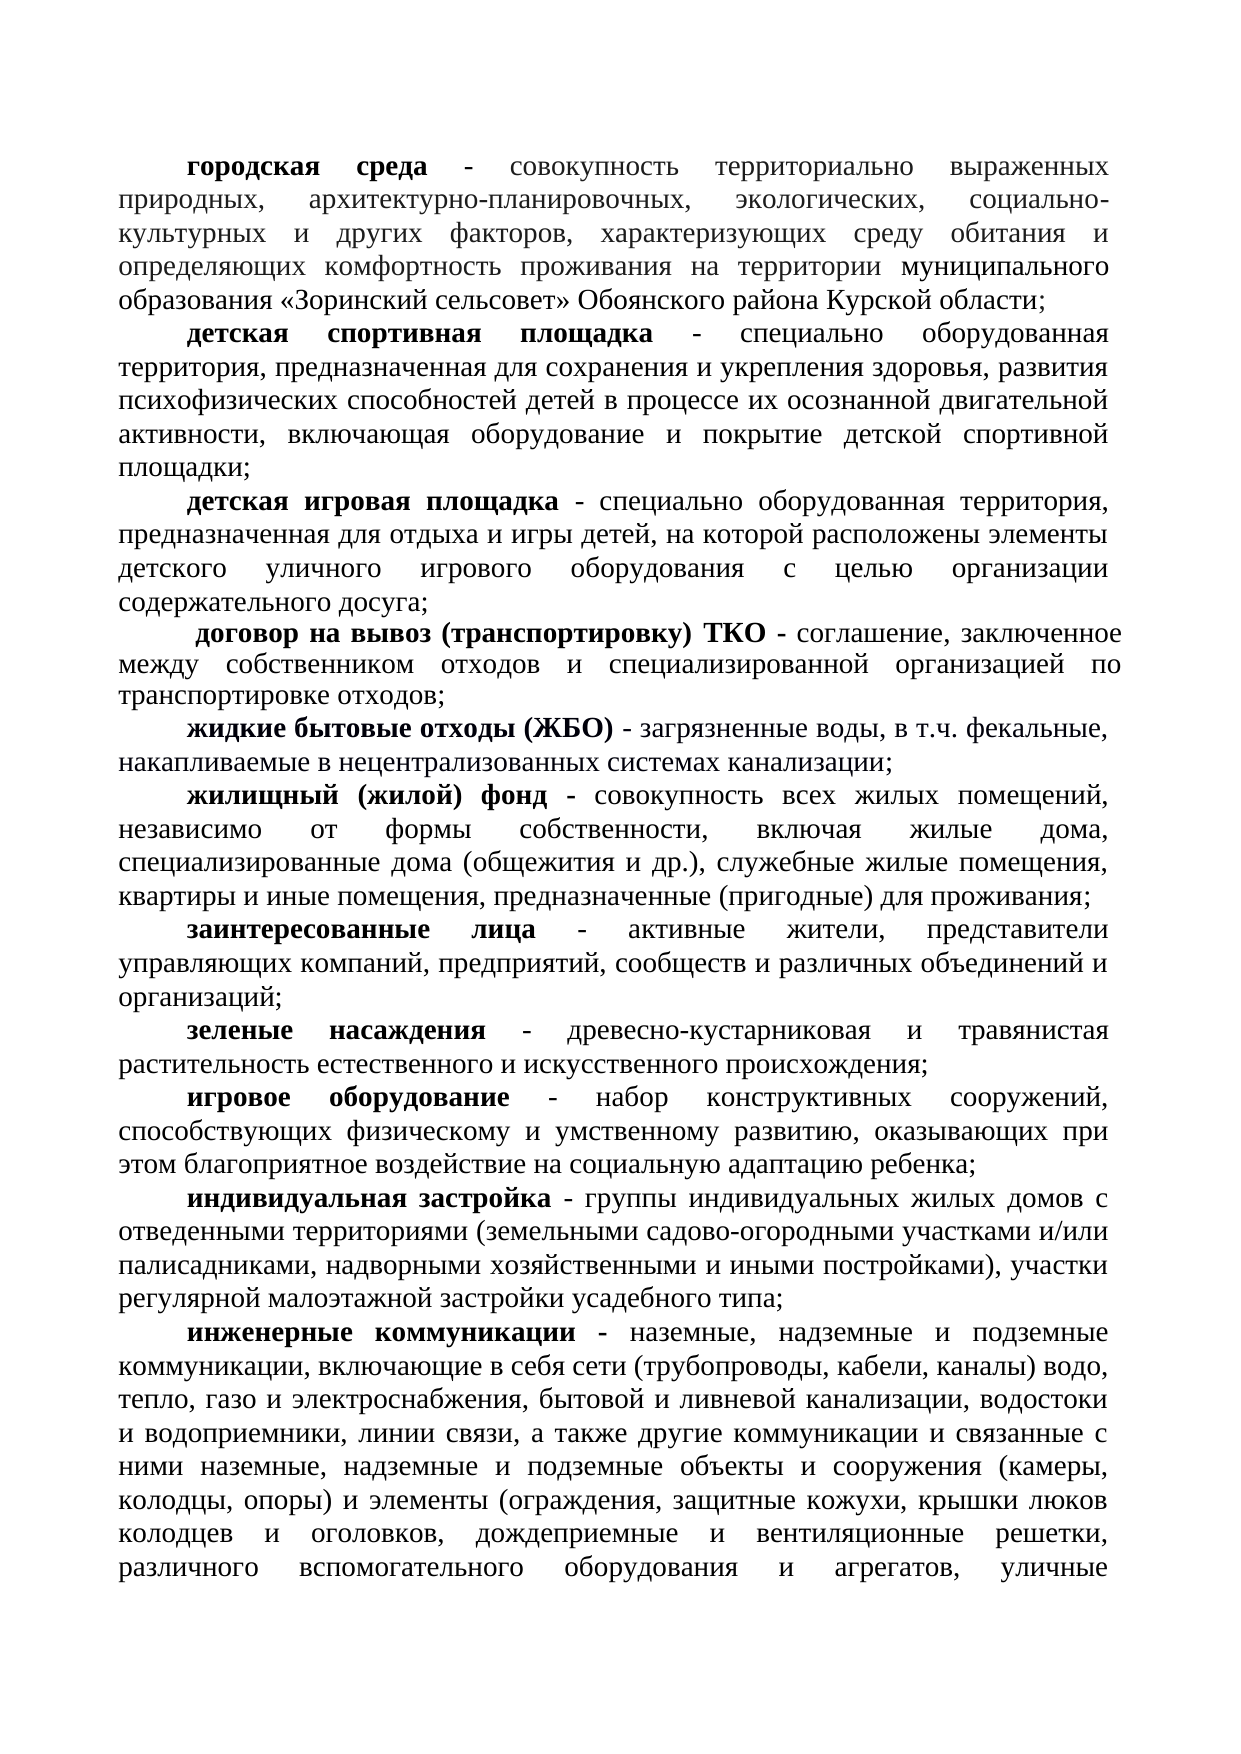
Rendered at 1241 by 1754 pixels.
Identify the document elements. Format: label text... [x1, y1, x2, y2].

text жилищный (жилой) фонд - совокупность всех жилых помещений, независимо от формы собственности, включая жилые дома, специализированные дома (общежития и др.), служебные жилые помещения, квартиры и иные помещения, предназначенные (пригодные) для проживания; [118, 777, 1109, 912]
text игровое оборудование - набор конструктивных сооружений, способствующих физическому и умственному развитию, оказывающих при этом благоприятное воздействие на социальную адаптацию ребенка; [118, 1079, 1109, 1180]
text инженерные коммуникации - наземные, надземные и подземные коммуникации, включающие в себя сети (трубопроводы, кабели, каналы) водо, тепло, газо и электроснабжения, бытовой и ливневой канализации, водостоки и водоприемники, линии связи, а также другие коммуникации и связанные с ними наземные, надземные и подземные объекты и сооружения (камеры, колодцы, опоры) и элементы (ограждения, защитные кожухи, крышки люков колодцев и оголовков, дождеприемные и вентиляционные решетки, различного вспомогательного оборудования и агрегатов, уличные [118, 1314, 1109, 1582]
text договор на вывоз (транспортировку) ТКО - соглашение, заключенное между собственником отходов и специализированной организацией по транспортировке отходов; [118, 617, 1122, 710]
text жидкие бытовые отходы (ЖБО) - загрязненные воды, в т.ч. фекальные, накапливаемые в нецентрализованных системах канализации; [118, 710, 1109, 777]
text зеленые насаждения - древесно-кустарниковая и травянистая растительность естественного и искусственного происхождения; [118, 1012, 1109, 1079]
text детская спортивная площадка - специально оборудованная территория, предназначенная для сохранения и укрепления здоровья, развития психофизических способностей детей в процессе их осознанной двигательной активности, включающая оборудование и покрытие детской спортивной площадки; [118, 315, 1109, 483]
text заинтересованные лица - активные жители, представители управляющих компаний, предприятий, сообществ и различных объединений и организаций; [118, 912, 1109, 1012]
text детская игровая площадка - специально оборудованная территория, предназначенная для отдыха и игры детей, на которой расположены элементы детского уличного игрового оборудования с целью организации содержательного досуга; [118, 483, 1109, 617]
text городская среда - совокупность территориально выраженных природных, архитектурно-планировочных, экологических, социально-культурных и других факторов, характеризующих среду обитания и определяющих комфортность проживания на территории муниципального образования «Зоринский сельсовет» Обоянского района Курской области; [118, 148, 1109, 315]
text индивидуальная застройка - группы индивидуальных жилых домов с отведенными территориями (земельными садово-огородными участками и/или палисадниками, надворными хозяйственными и иными постройками), участки регулярной малоэтажной застройки усадебного типа; [118, 1180, 1109, 1314]
